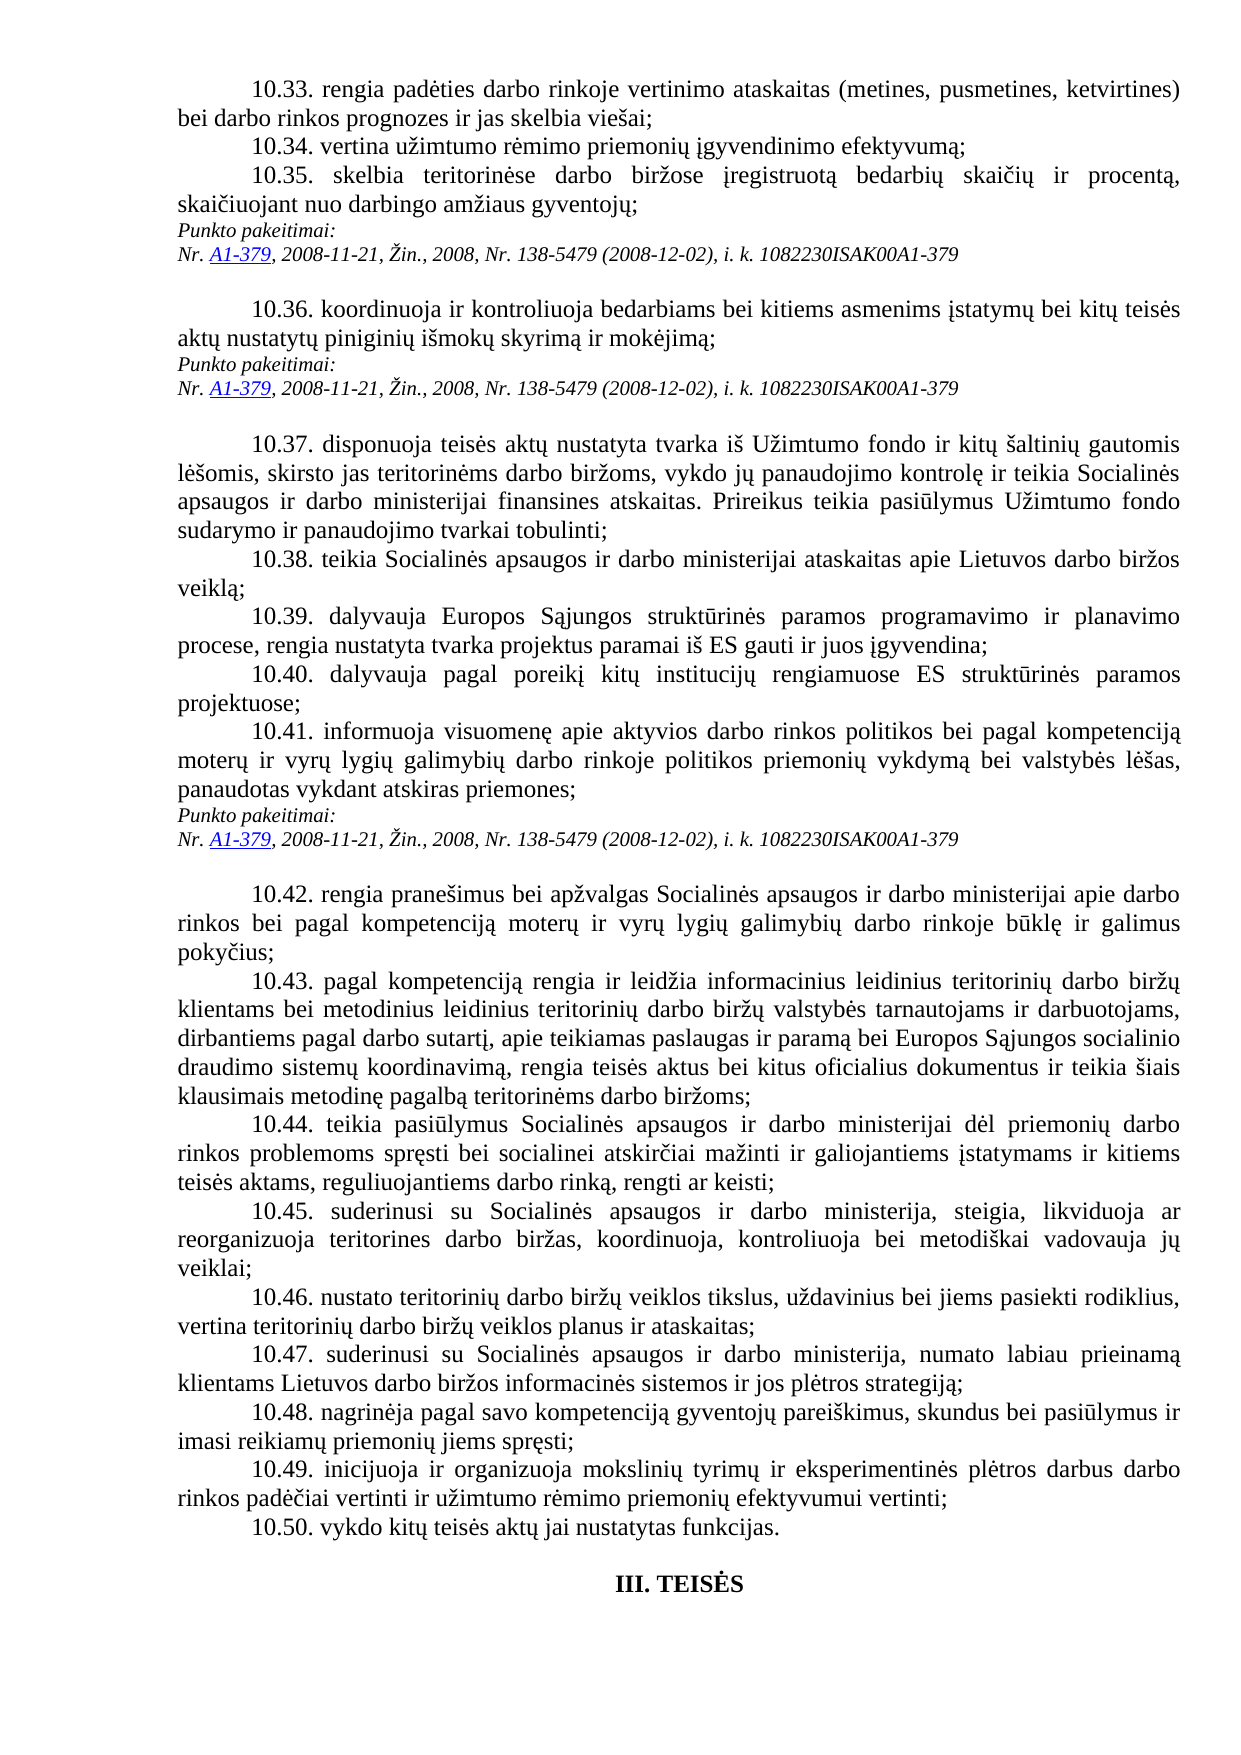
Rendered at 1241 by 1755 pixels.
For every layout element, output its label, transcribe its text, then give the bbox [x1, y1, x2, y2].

text 10.34. vertina užimtumo rėmimo priemonių įgyvendinimo efektyvumą; [177, 131, 1181, 160]
text 10.50. vykdo kitų teisės aktų jai nustatytas funkcijas. [177, 1512, 1181, 1541]
text 10.47. suderinusi su Socialinės apsaugos ir darbo ministerija, numato labiau prieinamą klientams Lietuvos darbo biržos informacinės sistemos ir jos plėtros strategiją; [177, 1339, 1181, 1397]
text Punkto pakeitimai: [177, 803, 1181, 827]
text Punkto pakeitimai: [177, 218, 1181, 242]
text 10.38. teikia Socialinės apsaugos ir darbo ministerijai ataskaitas apie Lietuvos darbo biržos veiklą; [177, 544, 1181, 601]
text 10.37. disponuoja teisės aktų nustatyta tvarka iš Užimtumo fondo ir kitų šaltinių gautomis lėšomis, skirsto jas teritorinėms darbo biržoms, vykdo jų panaudojimo kontrolę ir teikia Socialinės apsaugos ir darbo ministerijai finansines atskaitas. Prireikus teikia pasiūlymus Užimtumo fondo sudarymo ir panaudojimo tvarkai tobulinti; [177, 429, 1181, 544]
text 10.40. dalyvauja pagal poreikį kitų institucijų rengiamuose ES struktūrinės paramos projektuose; [177, 659, 1181, 716]
text 10.44. teikia pasiūlymus Socialinės apsaugos ir darbo ministerijai dėl priemonių darbo rinkos problemoms spręsti bei socialinei atskirčiai mažinti ir galiojantiems įstatymams ir kitiems teisės aktams, reguliuojantiems darbo rinką, rengti ar keisti; [177, 1109, 1181, 1196]
text Nr. A1-379, 2008-11-21, Žin., 2008, Nr. 138-5479 (2008-12-02), i. k. 1082230ISAK00A1-379 [177, 376, 1181, 400]
text 10.48. nagrinėja pagal savo kompetenciją gyventojų pareiškimus, skundus bei pasiūlymus ir imasi reikiamų priemonių jiems spręsti; [177, 1397, 1181, 1454]
text 10.39. dalyvauja Europos Sąjungos struktūrinės paramos programavimo ir planavimo procese, rengia nustatyta tvarka projektus paramai iš ES gauti ir juos įgyvendina; [177, 601, 1181, 659]
text 10.36. koordinuoja ir kontroliuoja bedarbiams bei kitiems asmenims įstatymų bei kitų teisės aktų nustatytų piniginių išmokų skyrimą ir mokėjimą; [177, 294, 1181, 352]
text Nr. A1-379, 2008-11-21, Žin., 2008, Nr. 138-5479 (2008-12-02), i. k. 1082230ISAK00A1-379 [177, 827, 1181, 851]
text 10.49. inicijuoja ir organizuoja mokslinių tyrimų ir eksperimentinės plėtros darbus darbo rinkos padėčiai vertinti ir užimtumo rėmimo priemonių efektyvumui vertinti; [177, 1454, 1181, 1512]
text Nr. A1-379, 2008-11-21, Žin., 2008, Nr. 138-5479 (2008-12-02), i. k. 1082230ISAK00A1-379 [177, 242, 1181, 266]
text Punkto pakeitimai: [177, 352, 1181, 376]
text 10.45. suderinusi su Socialinės apsaugos ir darbo ministerija, steigia, likviduoja ar reorganizuoja teritorines darbo biržas, koordinuoja, kontroliuoja bei metodiškai vadovauja jų veiklai; [177, 1196, 1181, 1282]
text 10.41. informuoja visuomenę apie aktyvios darbo rinkos politikos bei pagal kompetenciją moterų ir vyrų lygių galimybių darbo rinkoje politikos priemonių vykdymą bei valstybės lėšas, panaudotas vykdant atskiras priemones; [177, 716, 1181, 803]
text 10.46. nustato teritorinių darbo biržų veiklos tikslus, uždavinius bei jiems pasiekti rodiklius, vertina teritorinių darbo biržų veiklos planus ir ataskaitas; [177, 1282, 1181, 1339]
text 10.35. skelbia teritorinėse darbo biržose įregistruotą bedarbių skaičių ir procentą, skaičiuojant nuo darbingo amžiaus gyventojų; [177, 160, 1181, 218]
text 10.33. rengia padėties darbo rinkoje vertinimo ataskaitas (metines, pusmetines, ketvirtines) bei darbo rinkos prognozes ir jas skelbia viešai; [177, 74, 1181, 131]
text III. TEISĖS [177, 1569, 1181, 1598]
text 10.43. pagal kompetenciją rengia ir leidžia informacinius leidinius teritorinių darbo biržų klientams bei metodinius leidinius teritorinių darbo biržų valstybės tarnautojams ir darbuotojams, dirbantiems pagal darbo sutartį, apie teikiamas paslaugas ir paramą bei Europos Sąjungos socialinio draudimo sistemų koordinavimą, rengia teisės aktus bei kitus oficialius dokumentus ir teikia šiais klausimais metodinę pagalbą teritorinėms darbo biržoms; [177, 966, 1181, 1109]
text 10.42. rengia pranešimus bei apžvalgas Socialinės apsaugos ir darbo ministerijai apie darbo rinkos bei pagal kompetenciją moterų ir vyrų lygių galimybių darbo rinkoje būklę ir galimus pokyčius; [177, 879, 1181, 966]
